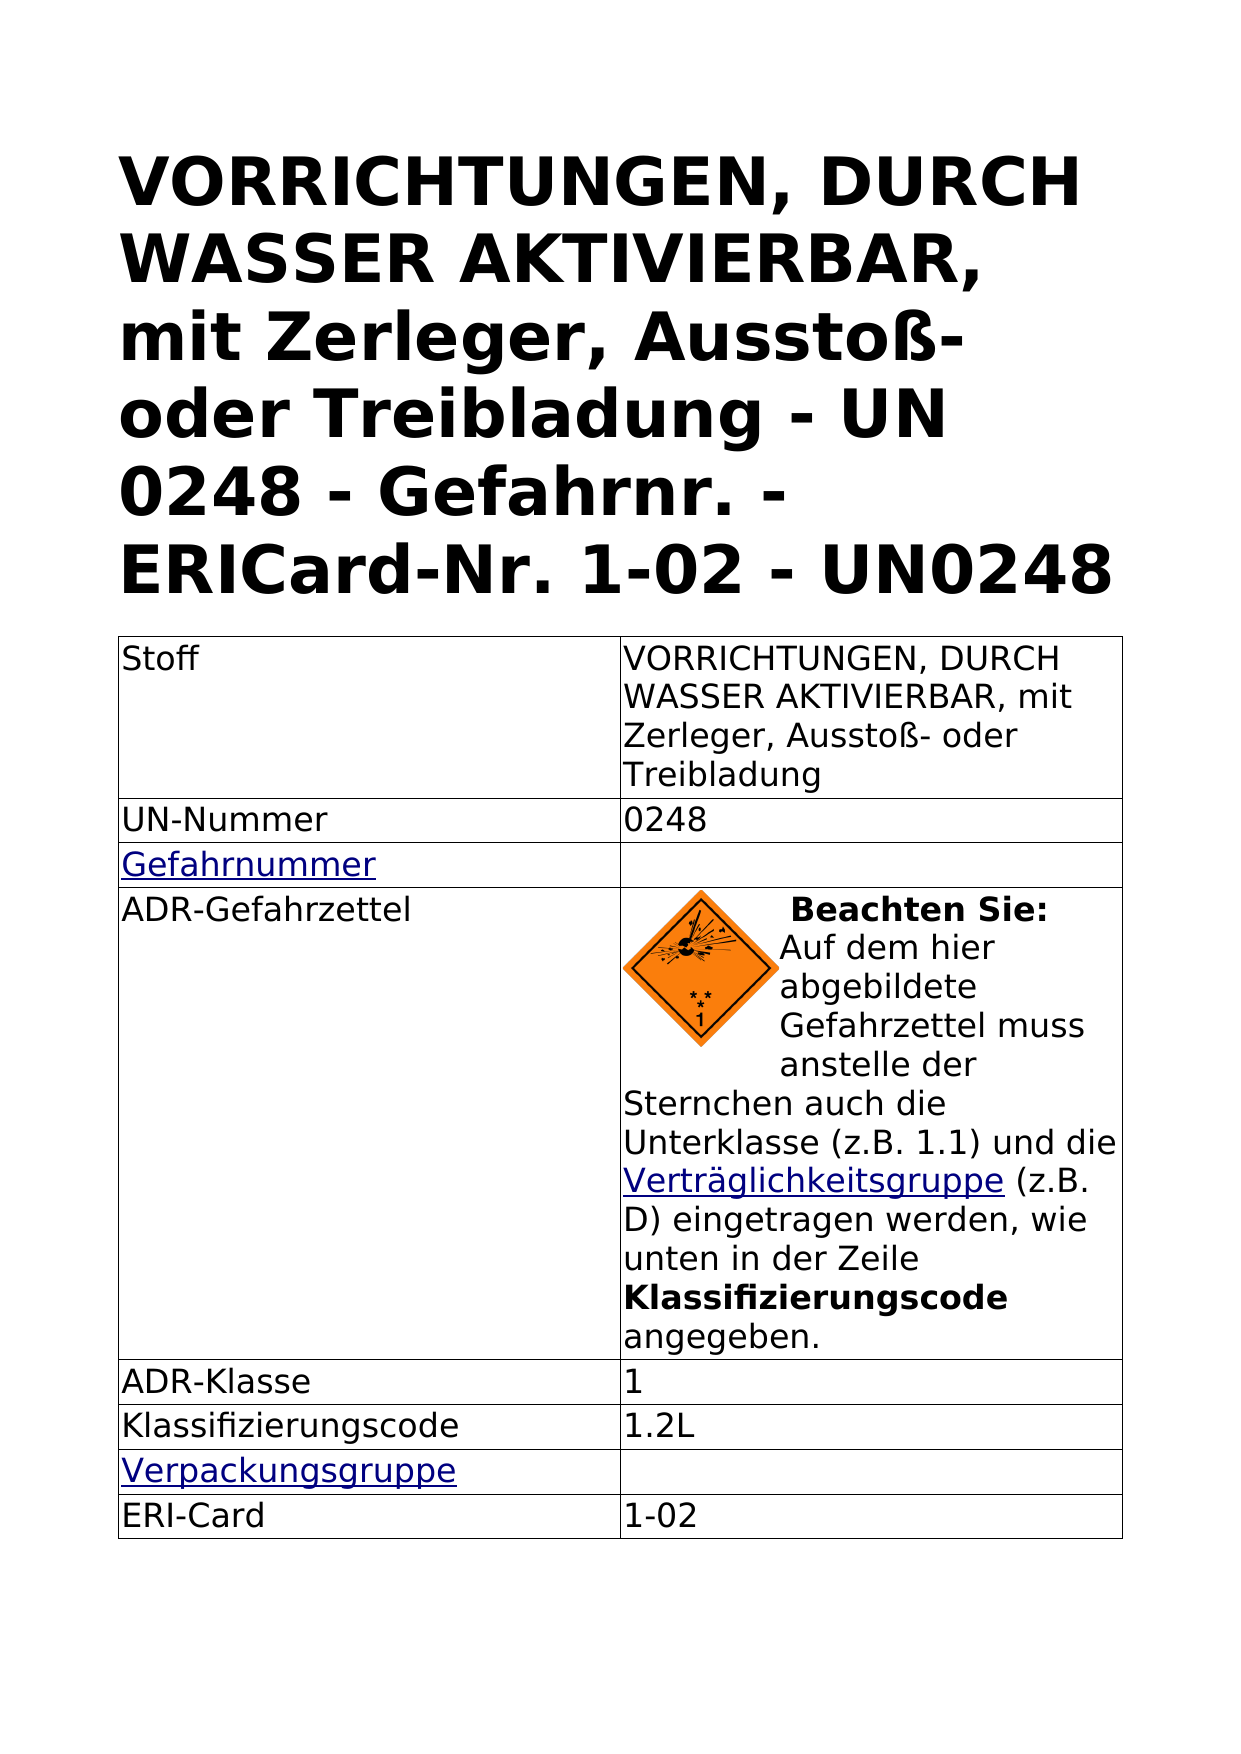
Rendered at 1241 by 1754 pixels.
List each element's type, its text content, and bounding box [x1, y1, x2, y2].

table_cell UN-Nummer [119, 799, 620, 842]
subtitle VORRICHTUNGEN, DURCH WASSER AKTIVIERBAR, mit Zerleger, Ausstoß- oder Treibladung - UN 0248 - Gefahrnr. - ERICard-Nr. 1-02 - UN0248 [118, 143, 1122, 609]
table_cell 0248 [621, 799, 1122, 842]
table_cell Klassifizierungscode [119, 1405, 620, 1449]
table_cell 1-02 [621, 1495, 1122, 1538]
table_header VORRICHTUNGEN, DURCH WASSER AKTIVIERBAR, mit Zerleger, Ausstoß- oder Treibladung [621, 637, 1122, 797]
table_cell ADR-Klasse [119, 1360, 620, 1404]
table_cell [621, 1450, 1122, 1493]
table_cell Gefahrnummer [119, 843, 620, 887]
table_cell Beachten Sie: Auf dem hier abgebildete Gefahrzettel muss anstelle der Sternchen auch die Unterklasse (z.B. 1.1) und die Verträglichkeitsgruppe (z.B. D) eingetragen werden, wie unten in der Zeile Klassifizierungscode angegeben. [621, 888, 1122, 1359]
table_cell ERI-Card [119, 1495, 620, 1538]
table_cell Verpackungsgruppe [119, 1450, 620, 1493]
table_header Stoff [119, 637, 620, 797]
table_cell 1 [621, 1360, 1122, 1404]
table_cell 1.2L [621, 1405, 1122, 1449]
table_cell ADR-Gefahrzettel [119, 888, 620, 1359]
table_cell [621, 843, 1122, 887]
picture [622, 890, 780, 1047]
